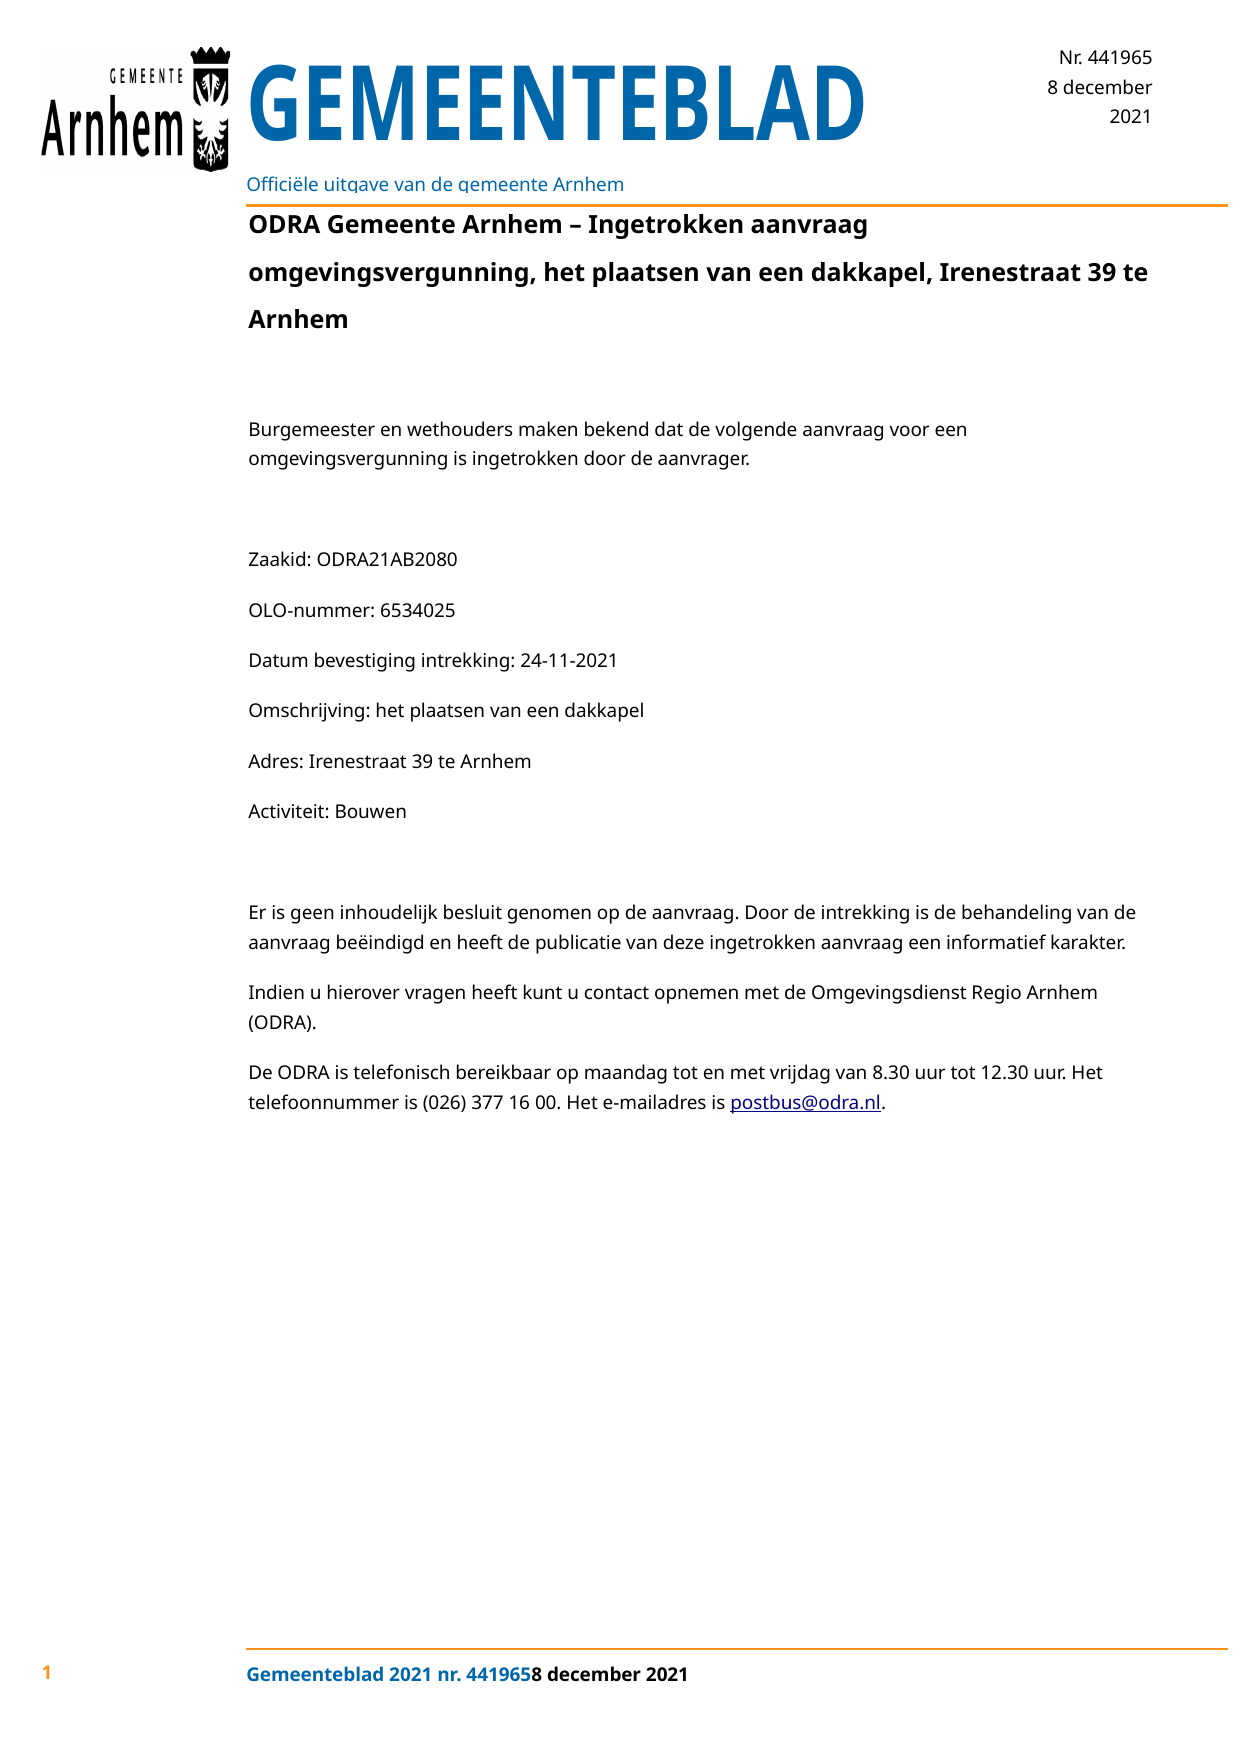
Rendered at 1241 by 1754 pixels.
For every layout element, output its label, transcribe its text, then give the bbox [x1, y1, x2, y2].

text Omschrijving: het plaatsen van een dakkapel [248, 698, 1152, 723]
text Activiteit: Bouwen [248, 798, 1152, 824]
text Datum bevestiging intrekking: 24-11-2021 [248, 647, 1152, 673]
text ODRA Gemeente Arnhem – Ingetrokken aanvraag omgevingsvergunning, het plaatsen van een dakkapel, Irenestraat 39 te Arnhem [248, 207, 1152, 336]
picture [41, 47, 231, 172]
text Adres: Irenestraat 39 te Arnhem [248, 748, 1152, 774]
text OLO-nummer: 6534025 [248, 597, 1152, 622]
text Er is geen inhoudelijk besluit genomen op de aanvraag. Door de intrekking is de behandeling van de aanvraag beëindigd en heeft de publicatie van deze ingetrokken aanvraag een informatief karakter. [248, 899, 1152, 954]
text Zaakid: ODRA21AB2080 [248, 546, 1152, 572]
text Burgemeester en wethouders maken bekend dat de volgende aanvraag voor een omgevingsvergunning is ingetrokken door de aanvrager. [248, 416, 1152, 471]
text Indien u hierover vragen heeft kunt u contact opnemen met de Omgevingsdienst Regio Arnhem (ODRA). [248, 979, 1152, 1034]
text De ODRA is telefonisch bereikbaar op maandag tot en met vrijdag van 8.30 uur tot 12.30 uur. Het telefoonnummer is (026) 377 16 00. Het e-mailadres is postbus@odra.nl. [248, 1059, 1152, 1114]
